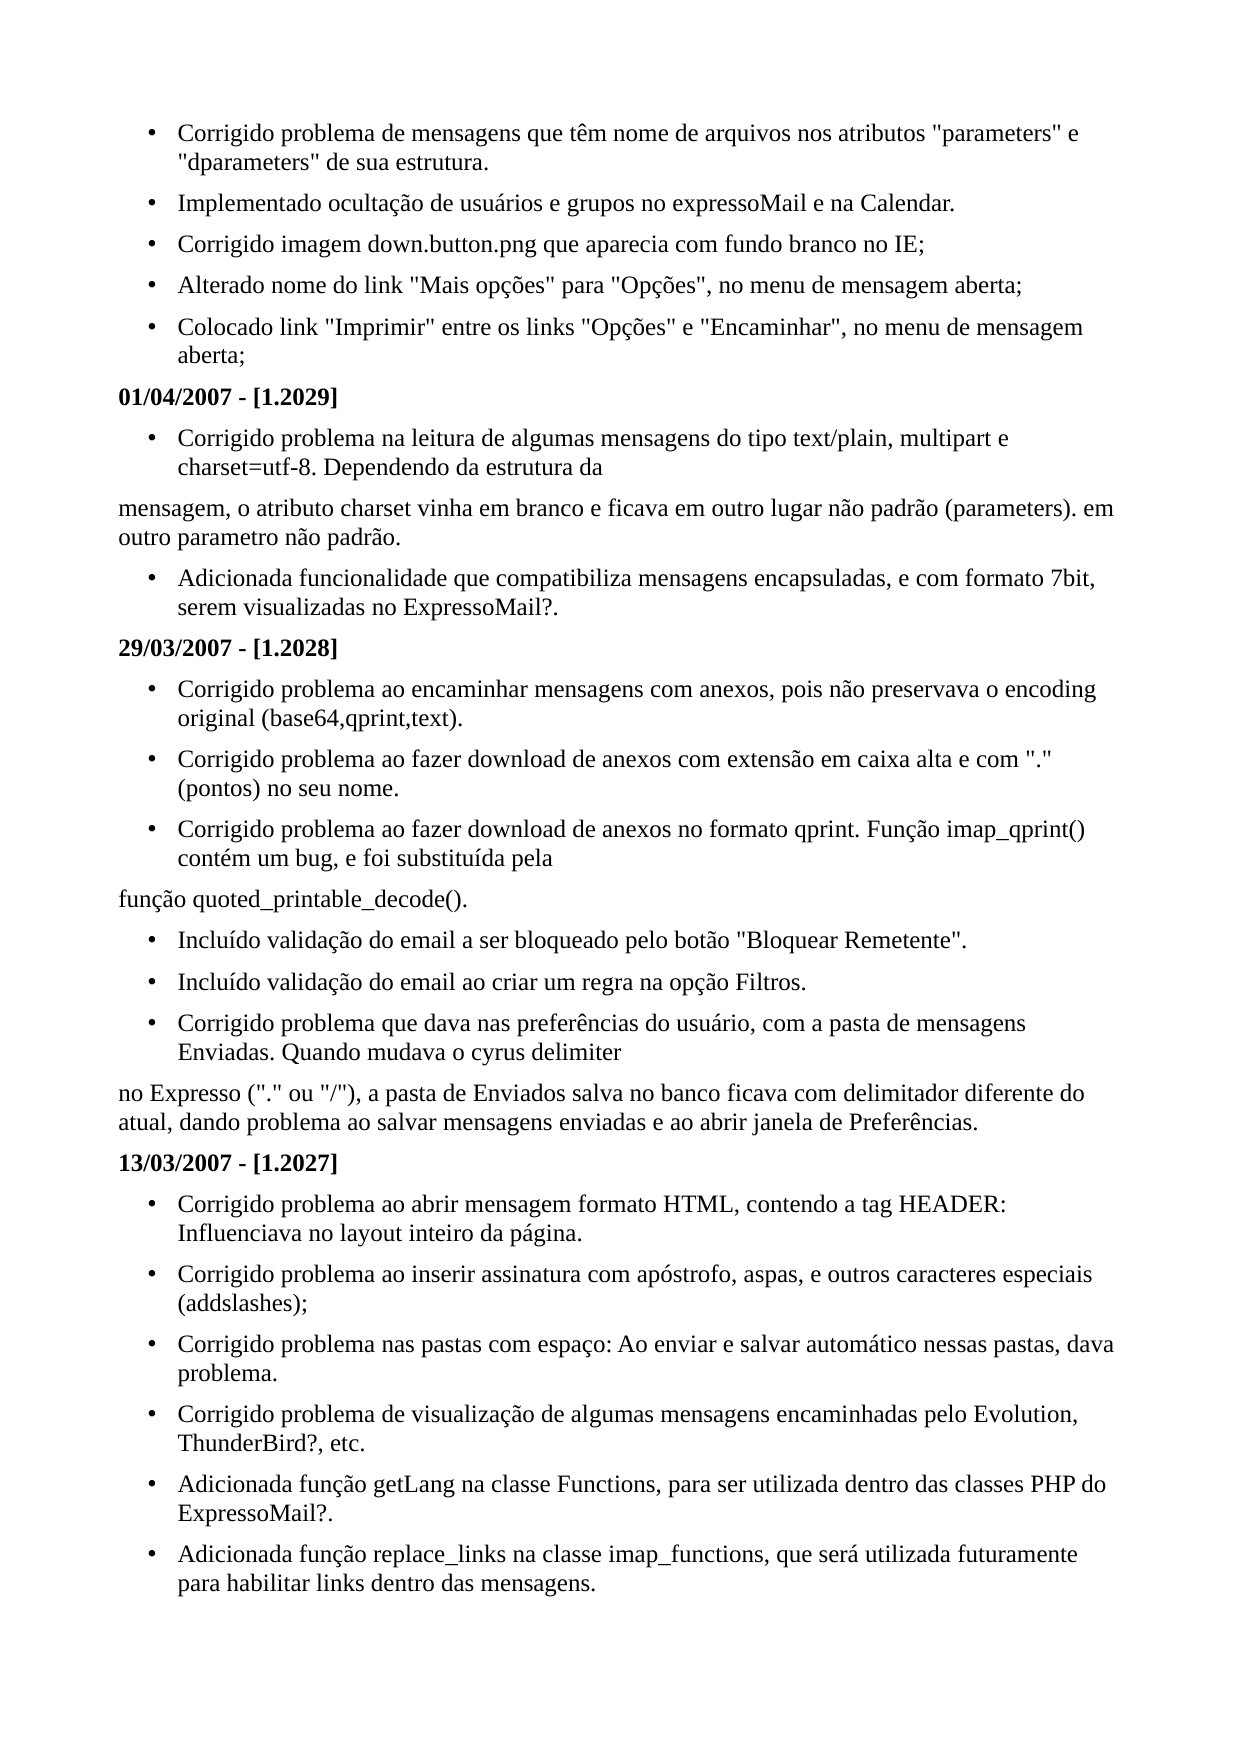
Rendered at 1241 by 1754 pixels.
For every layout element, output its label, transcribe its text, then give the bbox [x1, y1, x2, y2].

text 13/03/2007 - [1.2027] [118, 1148, 1122, 1177]
list Corrigido problema ao fazer download de anexos com extensão em caixa alta e com "." (pontos) no seu nome. [148, 744, 1122, 802]
list Incluído validação do email a ser bloqueado pelo botão "Bloquear Remetente". [148, 926, 1122, 954]
list Corrigido problema nas pastas com espaço: Ao enviar e salvar automático nessas pastas, dava problema. [148, 1329, 1122, 1387]
list Implementado ocultação de usuários e grupos no expressoMail e na Calendar. [148, 188, 1122, 217]
list Alterado nome do link "Mais opções" para "Opções", no menu de mensagem aberta; [148, 271, 1122, 299]
list Corrigido problema de mensagens que têm nome de arquivos nos atributos "parameters" e "dparameters" de sua estrutura. [148, 118, 1122, 176]
text função quoted_printable_decode(). [118, 884, 1122, 913]
list Corrigido problema na leitura de algumas mensagens do tipo text/plain, multipart e charset=utf-8. Dependendo da estrutura da [148, 423, 1122, 481]
list Corrigido problema ao encaminhar mensagens com anexos, pois não preservava o encoding original (base64,qprint,text). [148, 674, 1122, 732]
text 01/04/2007 - [1.2029] [118, 382, 1122, 411]
list Incluído validação do email ao criar um regra na opção Filtros. [148, 967, 1122, 996]
list Corrigido problema que dava nas preferências do usuário, com a pasta de mensagens Enviadas. Quando mudava o cyrus delimiter [148, 1008, 1122, 1066]
text mensagem, o atributo charset vinha em branco e ficava em outro lugar não padrão (parameters). em outro parametro não padrão. [118, 493, 1122, 551]
list Corrigido imagem down.button.png que aparecia com fundo branco no IE; [148, 229, 1122, 258]
list Corrigido problema ao inserir assinatura com apóstrofo, aspas, e outros caracteres especiais (addslashes); [148, 1259, 1122, 1317]
list Corrigido problema de visualização de algumas mensagens encaminhadas pelo Evolution, ThunderBird?, etc. [148, 1399, 1122, 1457]
list Corrigido problema ao abrir mensagem formato HTML, contendo a tag HEADER: Influenciava no layout inteiro da página. [148, 1189, 1122, 1247]
text 29/03/2007 - [1.2028] [118, 633, 1122, 662]
list Colocado link "Imprimir" entre os links "Opções" e "Encaminhar", no menu de mensagem aberta; [148, 312, 1122, 369]
list Corrigido problema ao fazer download de anexos no formato qprint. Função imap_qprint() contém um bug, e foi substituída pela [148, 814, 1122, 872]
list Adicionada função getLang na classe Functions, para ser utilizada dentro das classes PHP do ExpressoMail?. [148, 1469, 1122, 1527]
list Adicionada funcionalidade que compatibiliza mensagens encapsuladas, e com formato 7bit, serem visualizadas no ExpressoMail?. [148, 563, 1122, 621]
text no Expresso ("." ou "/"), a pasta de Enviados salva no banco ficava com delimitador diferente do atual, dando problema ao salvar mensagens enviadas e ao abrir janela de Preferências. [118, 1078, 1122, 1136]
list Adicionada função replace_links na classe imap_functions, que será utilizada futuramente para habilitar links dentro das mensagens. [148, 1539, 1122, 1597]
